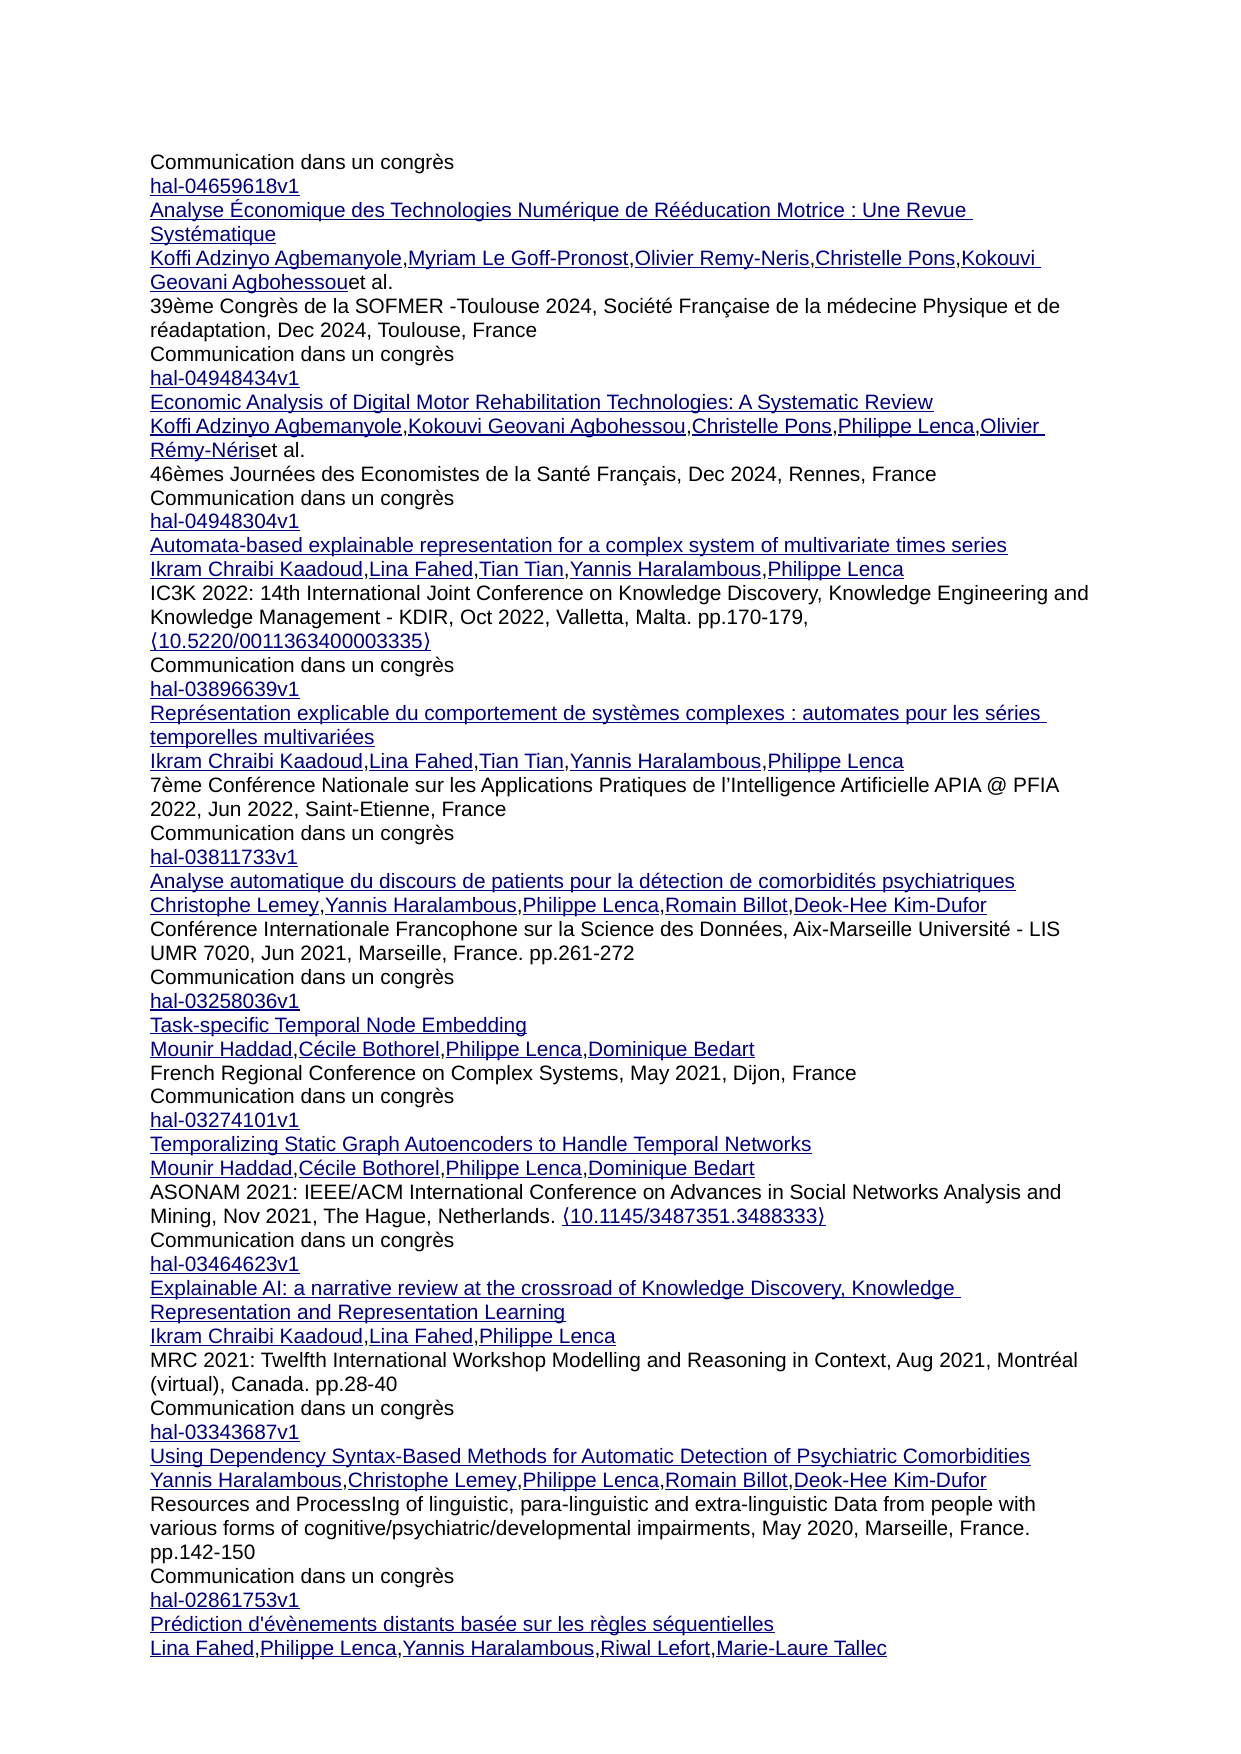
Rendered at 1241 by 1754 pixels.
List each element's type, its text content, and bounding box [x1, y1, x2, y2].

table_cell Analyse Économique des Technologies Numérique de Rééducation Motrice : Une Revue Systématique Koffi Adzinyo Agbemanyole,Myriam Le Goff-Pronost,Olivier Remy-Neris,Christelle Pons,Kokouvi Geovani Agbohessouet al. 39ème Congrès de la SOFMER -Toulouse 2024, Société Française de la médecine Physique et de réadaptation, Dec 2024, Toulouse, France Communication dans un congrès hal-04948434v1 [150, 198, 1090, 389]
table_cell Communication dans un congrès hal-04659618v1 [150, 150, 1090, 198]
table_cell Analyse automatique du discours de patients pour la détection de comorbidités psychiatriques Christophe Lemey,Yannis Haralambous,Philippe Lenca,Romain Billot,Deok-Hee Kim-Dufor Conférence Internationale Francophone sur la Science des Données, Aix-Marseille Université - LIS UMR 7020, Jun 2021, Marseille, France. pp.261-272 Communication dans un congrès hal-03258036v1 [150, 869, 1090, 1012]
table_cell Automata-based explainable representation for a complex system of multivariate times series Ikram Chraibi Kaadoud,Lina Fahed,Tian Tian,Yannis Haralambous,Philippe Lenca IC3K 2022: 14th International Joint Conference on Knowledge Discovery, Knowledge Engineering and Knowledge Management - KDIR, Oct 2022, Valletta, Malta. pp.170-179, ⟨10.5220/0011363400003335⟩ Communication dans un congrès hal-03896639v1 [150, 533, 1090, 701]
table_cell Représentation explicable du comportement de systèmes complexes : automates pour les séries temporelles multivariées Ikram Chraibi Kaadoud,Lina Fahed,Tian Tian,Yannis Haralambous,Philippe Lenca 7ème Conférence Nationale sur les Applications Pratiques de l’Intelligence Artificielle APIA @ PFIA 2022, Jun 2022, Saint-Etienne, France Communication dans un congrès hal-03811733v1 [150, 701, 1090, 869]
table_cell Explainable AI: a narrative review at the crossroad of Knowledge Discovery, Knowledge Representation and Representation Learning Ikram Chraibi Kaadoud,Lina Fahed,Philippe Lenca MRC 2021: Twelfth International Workshop Modelling and Reasoning in Context, Aug 2021, Montréal (virtual), Canada. pp.28-40 Communication dans un congrès hal-03343687v1 [150, 1276, 1090, 1444]
table_cell Using Dependency Syntax-Based Methods for Automatic Detection of Psychiatric Comorbidities Yannis Haralambous,Christophe Lemey,Philippe Lenca,Romain Billot,Deok-Hee Kim-Dufor Resources and ProcessIng of linguistic, para-linguistic and extra-linguistic Data from people with various forms of cognitive/psychiatric/developmental impairments, May 2020, Marseille, France. pp.142-150 Communication dans un congrès hal-02861753v1 [150, 1444, 1090, 1611]
table_cell Prédiction d'évènements distants basée sur les règles séquentielles Lina Fahed,Philippe Lenca,Yannis Haralambous,Riwal Lefort,Marie-Laure Tallec [150, 1611, 1090, 1659]
table_cell Temporalizing Static Graph Autoencoders to Handle Temporal Networks Mounir Haddad,Cécile Bothorel,Philippe Lenca,Dominique Bedart ASONAM 2021: IEEE/ACM International Conference on Advances in Social Networks Analysis and Mining, Nov 2021, The Hague, Netherlands. ⟨10.1145/3487351.3488333⟩ Communication dans un congrès hal-03464623v1 [150, 1132, 1090, 1276]
table_cell Task-specific Temporal Node Embedding Mounir Haddad,Cécile Bothorel,Philippe Lenca,Dominique Bedart French Regional Conference on Complex Systems, May 2021, Dijon, France Communication dans un congrès hal-03274101v1 [150, 1013, 1090, 1132]
table_cell Economic Analysis of Digital Motor Rehabilitation Technologies: A Systematic Review Koffi Adzinyo Agbemanyole,Kokouvi Geovani Agbohessou,Christelle Pons,Philippe Lenca,Olivier Rémy-Nériset al. 46èmes Journées des Economistes de la Santé Français, Dec 2024, Rennes, France Communication dans un congrès hal-04948304v1 [150, 390, 1090, 533]
